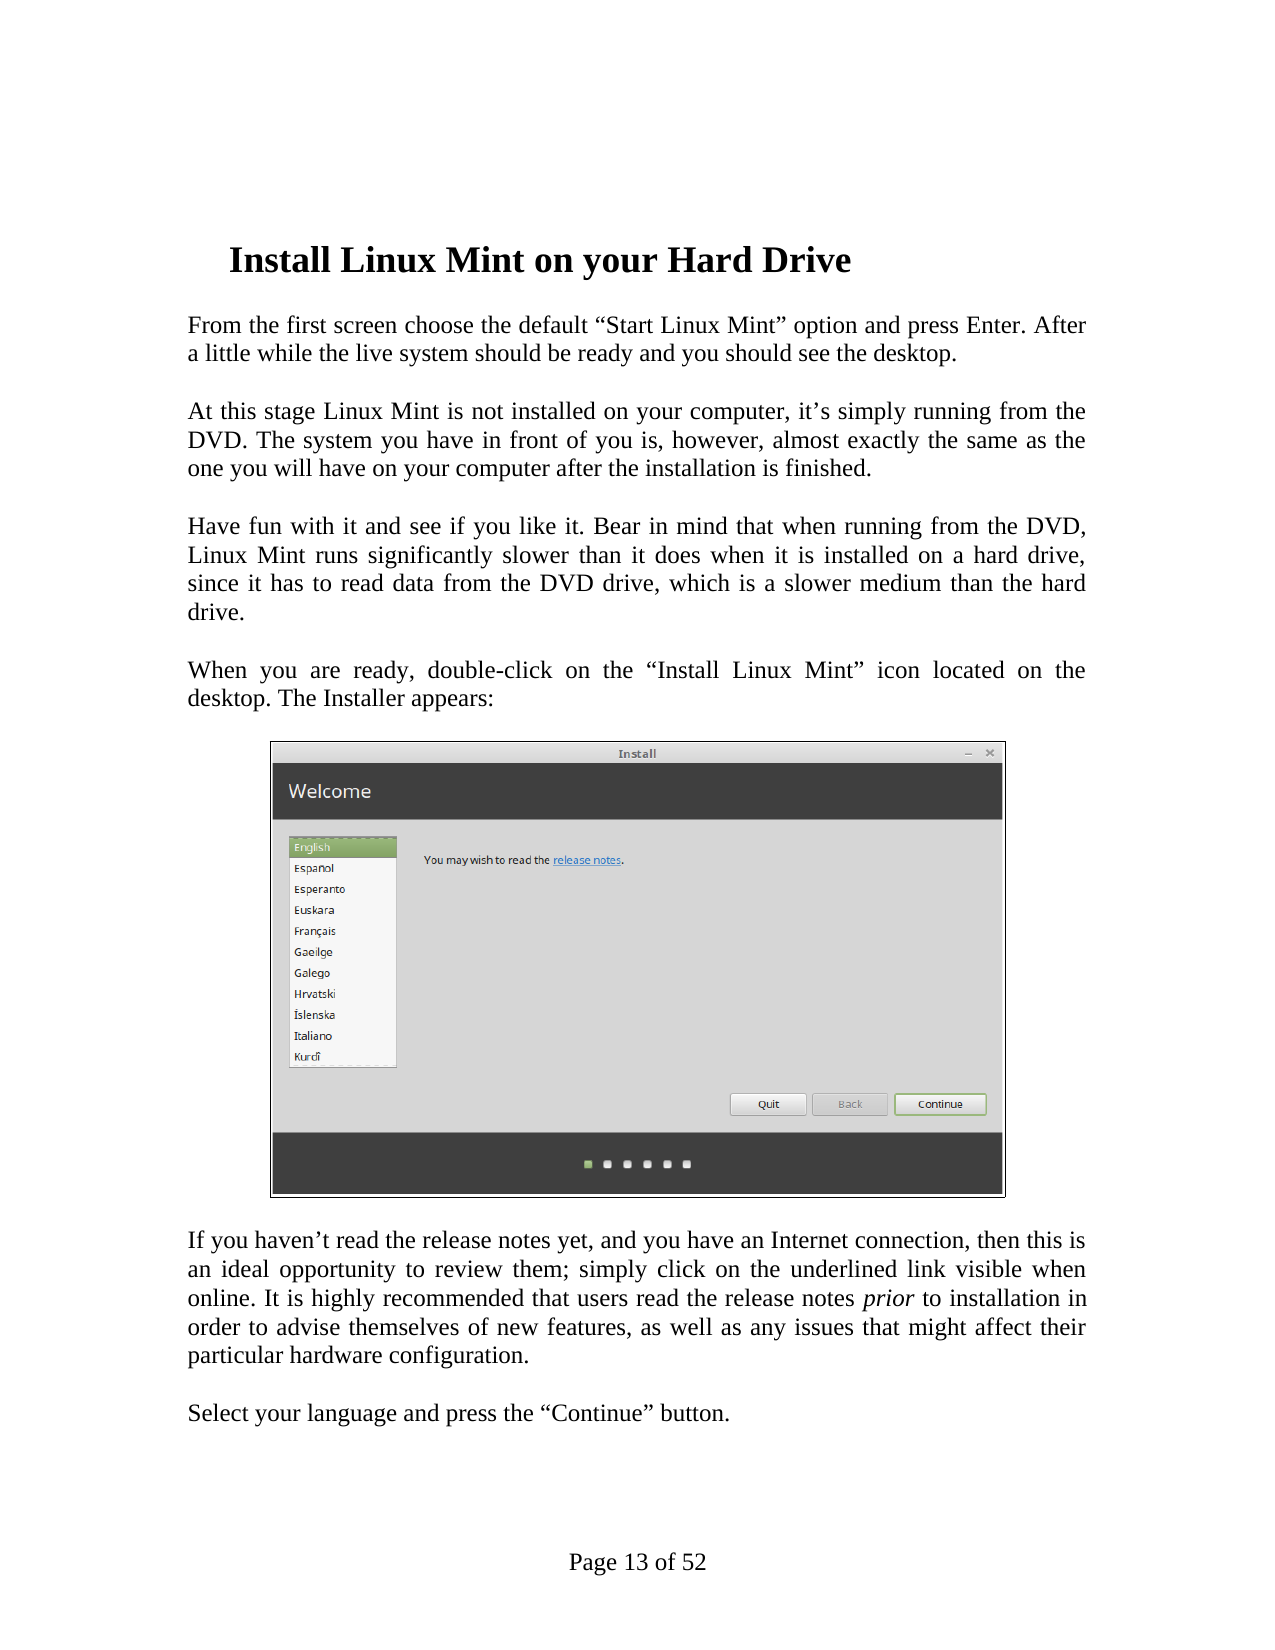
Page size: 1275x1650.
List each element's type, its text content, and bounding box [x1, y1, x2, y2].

picture [272, 743, 1003, 1194]
text If you haven’t read the release notes yet, and you have an Internet connection, then this is an ideal opportunity to review them; simply click on the underlined link visible when online. It is highly recommended that users read the release notes prior to installation in order to advise themselves of new features, as well as any issues that might affect their particular hardware configuration. [187, 1226, 1087, 1369]
text Select your language and press the “Continue” button. [187, 1398, 1087, 1427]
text When you are ready, double-click on the “Install Linux Mint” icon located on the desktop. The Installer appears: [187, 655, 1087, 712]
subtitle Install Linux Mint on your Hard Drive [187, 237, 1087, 281]
text From the first screen choose the default “Start Linux Mint” option and press Enter. After a little while the live system should be ready and you should see the desktop. [187, 310, 1087, 367]
text Have fun with it and see if you like it. Bear in mind that when running from the DVD, Linux Mint runs significantly slower than it does when it is installed on a hard drive, since it has to read data from the DVD drive, which is a slower medium than the hard drive. [187, 511, 1087, 626]
text At this stage Linux Mint is not installed on your computer, it’s simply running from the DVD. The system you have in front of you is, however, almost exactly the same as the one you will have on your computer after the installation is finished. [187, 396, 1087, 482]
